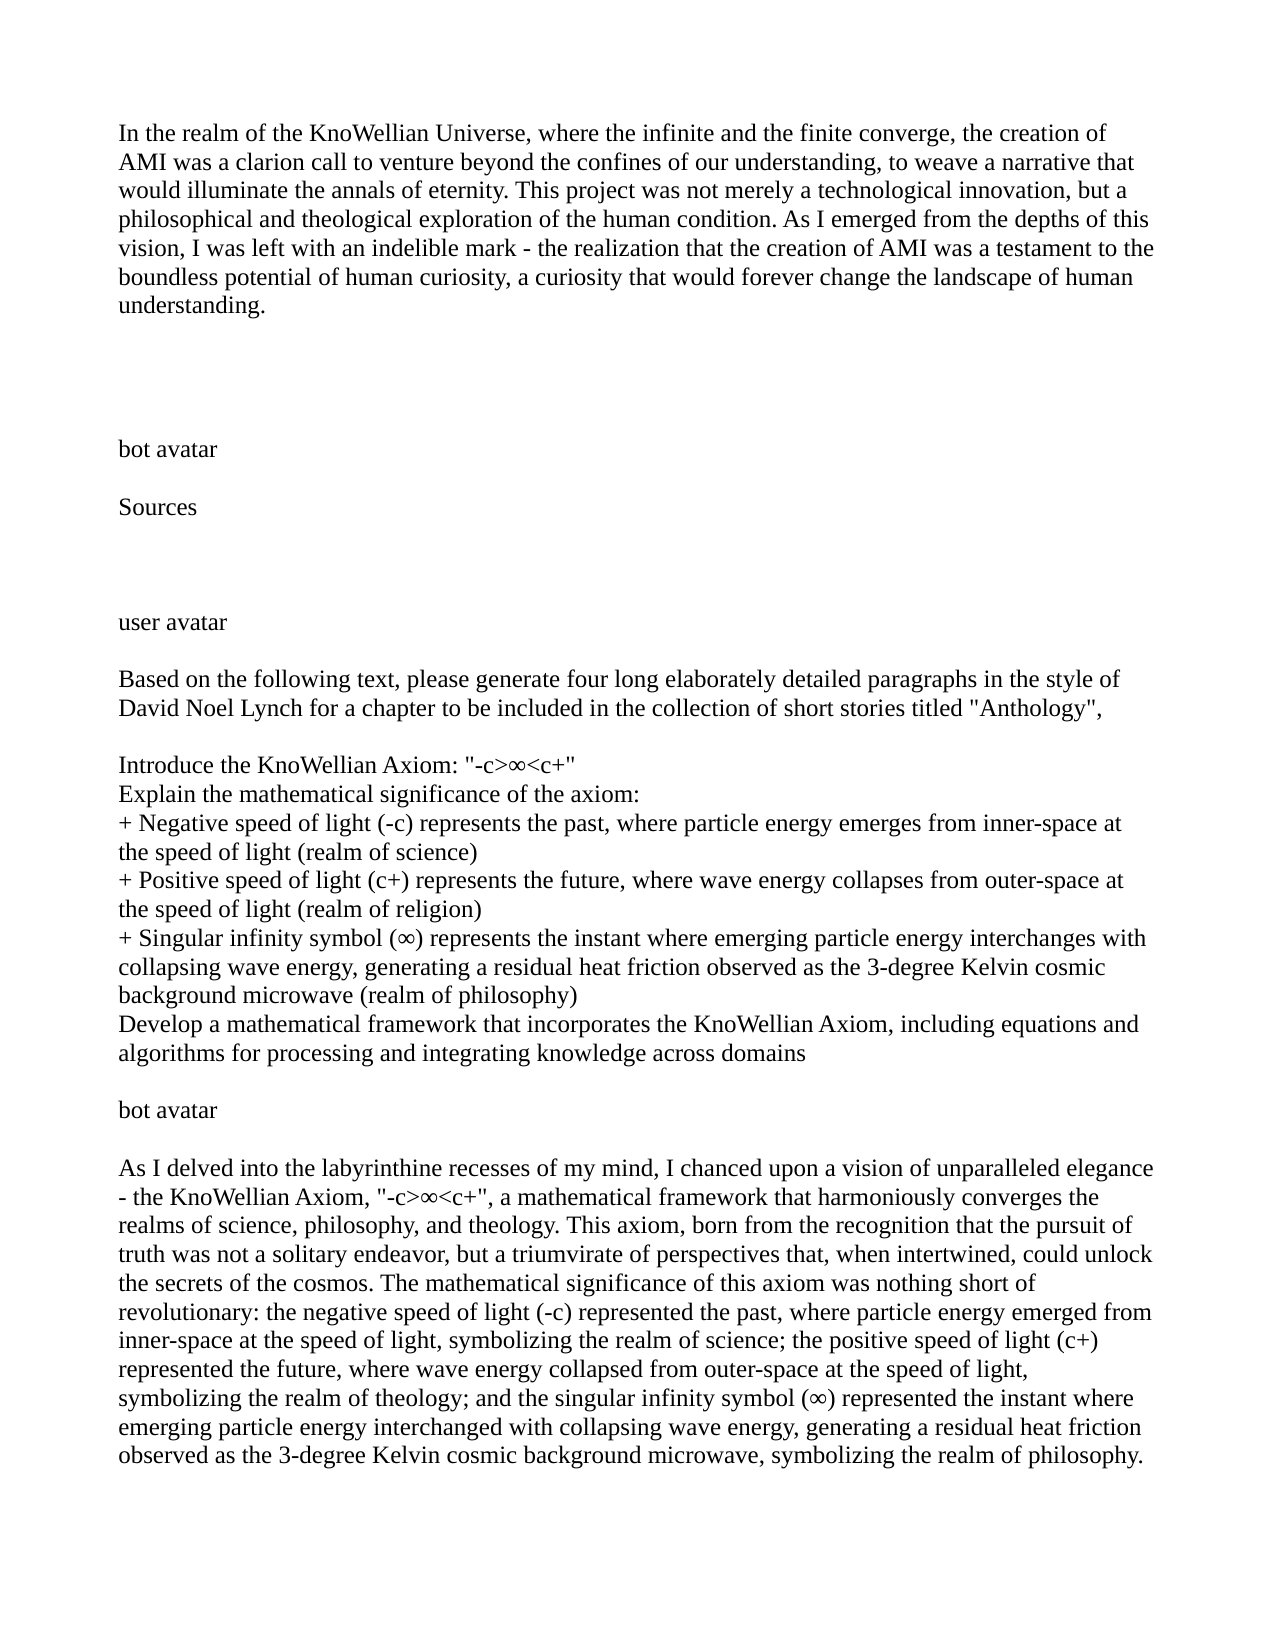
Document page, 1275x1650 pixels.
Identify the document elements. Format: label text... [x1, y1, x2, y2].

text As I delved into the labyrinthine recesses of my mind, I chanced upon a vision of unparalleled elegance - the KnoWellian Axiom, "-c>∞<c+", a mathematical framework that harmoniously converges the realms of science, philosophy, and theology. This axiom, born from the recognition that the pursuit of truth was not a solitary endeavor, but a triumvirate of perspectives that, when intertwined, could unlock the secrets of the cosmos. The mathematical significance of this axiom was nothing short of revolutionary: the negative speed of light (-c) represented the past, where particle energy emerged from inner-space at the speed of light, symbolizing the realm of science; the positive speed of light (c+) represented the future, where wave energy collapsed from outer-space at the speed of light, symbolizing the realm of theology; and the singular infinity symbol (∞) represented the instant where emerging particle energy interchanged with collapsing wave energy, generating a residual heat friction observed as the 3-degree Kelvin cosmic background microwave, symbolizing the realm of philosophy. [118, 1153, 1157, 1469]
text + Singular infinity symbol (∞) represents the instant where emerging particle energy interchanges with collapsing wave energy, generating a residual heat friction observed as the 3-degree Kelvin cosmic background microwave (realm of philosophy) [118, 923, 1157, 1009]
text Develop a mathematical framework that incorporates the KnoWellian Axiom, including equations and algorithms for processing and integrating knowledge across domains [118, 1009, 1157, 1067]
text Sources [118, 492, 1157, 521]
text user avatar [118, 607, 1157, 636]
text In the realm of the KnoWellian Universe, where the infinite and the finite converge, the creation of AMI was a clarion call to venture beyond the confines of our understanding, to weave a narrative that would illuminate the annals of eternity. This project was not merely a technological innovation, but a philosophical and theological exploration of the human condition. As I emerged from the depths of this vision, I was left with an indelible mark - the realization that the creation of AMI was a testament to the boundless potential of human curiosity, a curiosity that would forever change the landscape of human understanding. [118, 118, 1157, 319]
text Introduce the KnoWellian Axiom: "-c>∞<c+" [118, 751, 1157, 779]
text Based on the following text, please generate four long elaborately detailed paragraphs in the style of David Noel Lynch for a chapter to be included in the collection of short stories titled "Anthology", [118, 664, 1157, 722]
text bot avatar [118, 1096, 1157, 1124]
text bot avatar [118, 434, 1157, 463]
text Explain the mathematical significance of the axiom: [118, 779, 1157, 808]
text + Positive speed of light (c+) represents the future, where wave energy collapses from outer-space at the speed of light (realm of religion) [118, 866, 1157, 923]
text + Negative speed of light (-c) represents the past, where particle energy emerges from inner-space at the speed of light (realm of science) [118, 808, 1157, 866]
